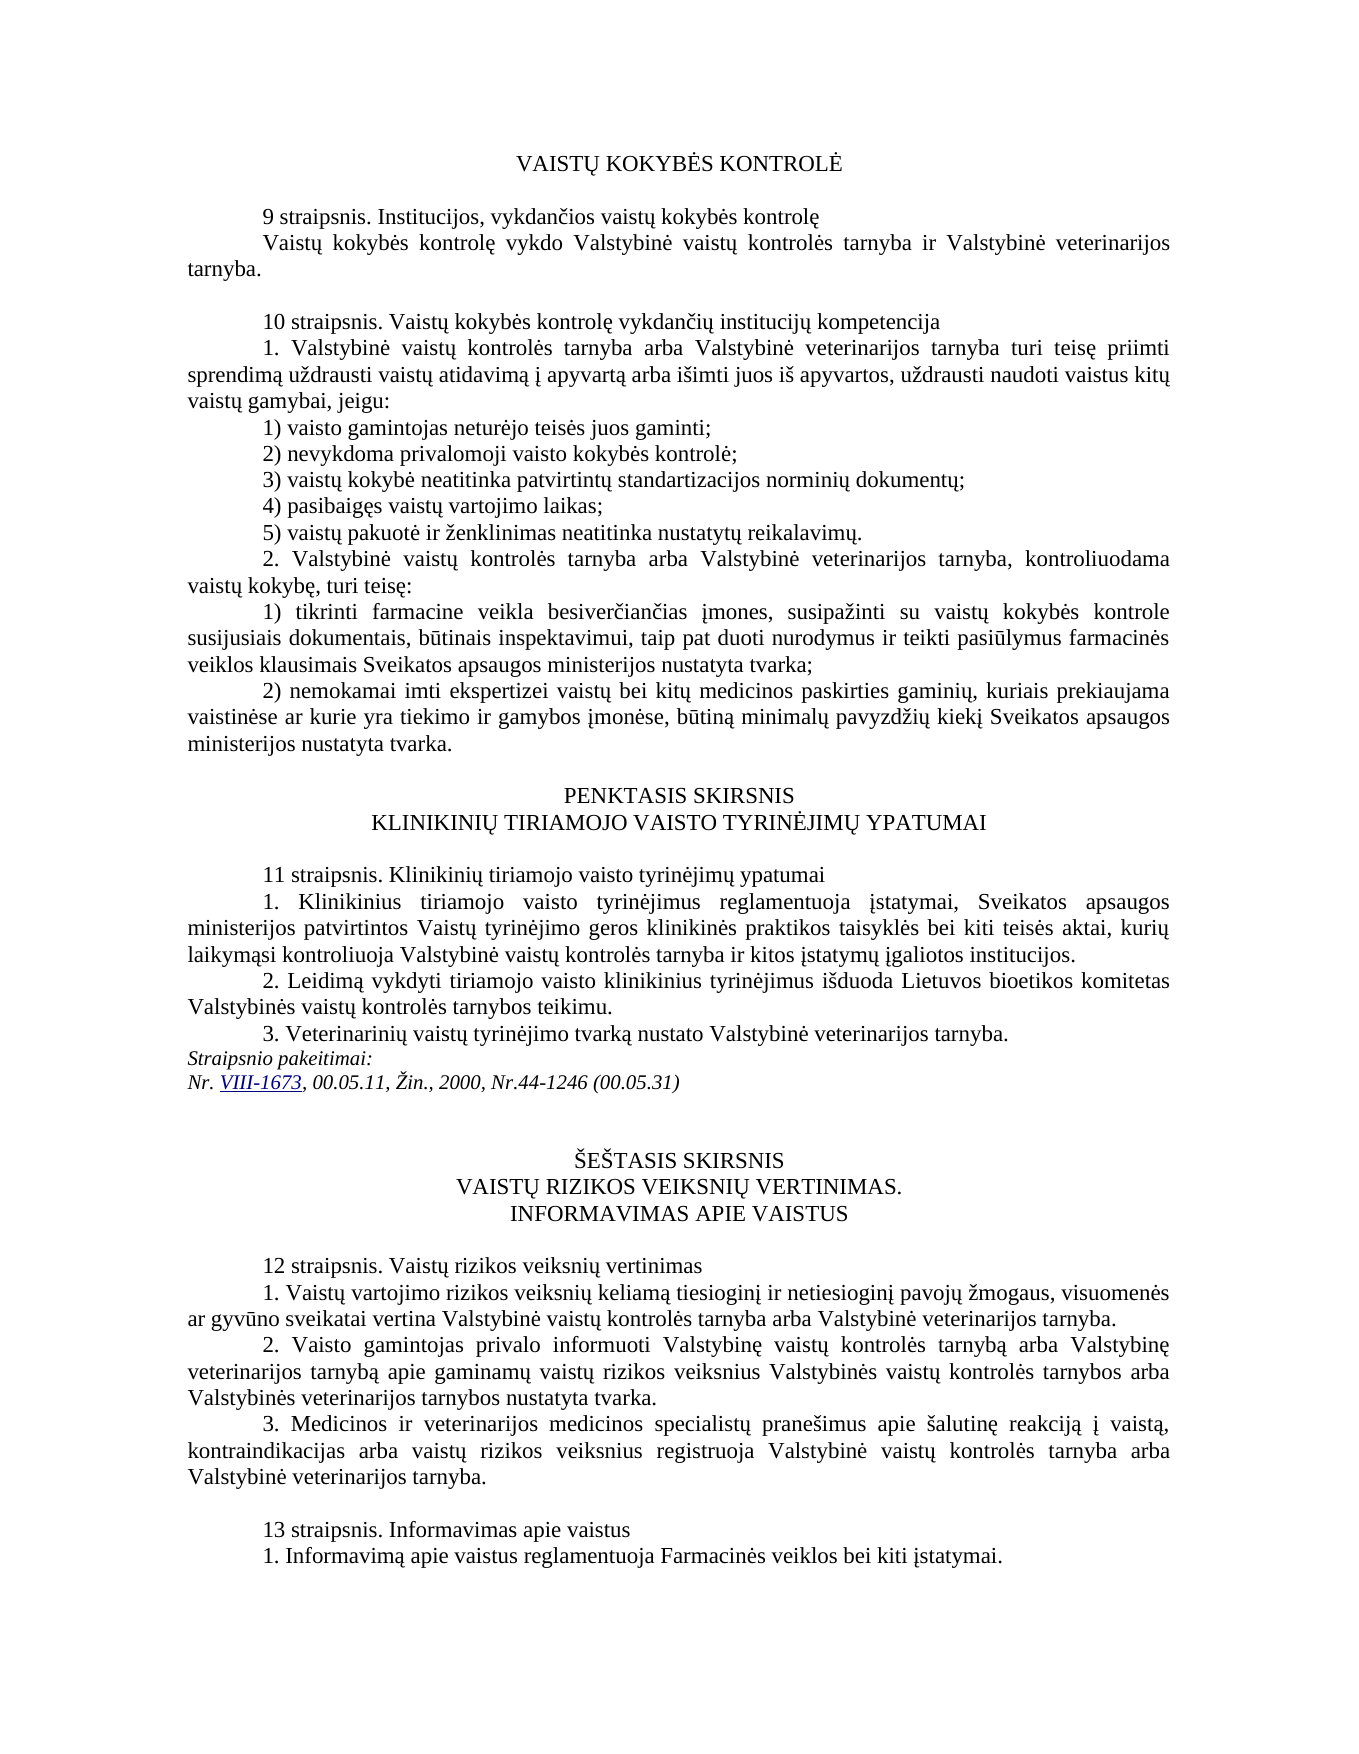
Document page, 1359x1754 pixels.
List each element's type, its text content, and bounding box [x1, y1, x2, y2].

text 3) vaistų kokybė neatitinka patvirtintų standartizacijos norminių dokumentų; [187, 466, 1171, 493]
text 2) nemokamai imti ekspertizei vaistų bei kitų medicinos paskirties gaminių, kuriais prekiaujama vaistinėse ar kurie yra tiekimo ir gamybos įmonėse, būtiną minimalų pavyzdžių kiekį Sveikatos apsaugos ministerijos nustatyta tvarka. [187, 677, 1171, 756]
text Nr. VIII-1673, 00.05.11, Žin., 2000, Nr.44-1246 (00.05.31) [187, 1070, 1171, 1094]
text 2. Vaisto gamintojas privalo informuoti Valstybinę vaistų kontrolės tarnybą arba Valstybinę veterinarijos tarnybą apie gaminamų vaistų rizikos veiksnius Valstybinės vaistų kontrolės tarnybos arba Valstybinės veterinarijos tarnybos nustatyta tvarka. [187, 1331, 1171, 1410]
text 1) tikrinti farmacine veikla besiverčiančias įmones, susipažinti su vaistų kokybės kontrole susijusiais dokumentais, būtinais inspektavimui, taip pat duoti nurodymus ir teikti pasiūlymus farmacinės veiklos klausimais Sveikatos apsaugos ministerijos nustatyta tvarka; [187, 598, 1171, 677]
text 1. Klinikinius tiriamojo vaisto tyrinėjimus reglamentuoja įstatymai, Sveikatos apsaugos ministerijos patvirtintos Vaistų tyrinėjimo geros klinikinės praktikos taisyklės bei kiti teisės aktai, kurių laikymąsi kontroliuoja Valstybinė vaistų kontrolės tarnyba ir kitos įstatymų įgaliotos institucijos. [187, 888, 1171, 967]
text 12 straipsnis. Vaistų rizikos veiksnių vertinimas [187, 1252, 1171, 1279]
text 1. Valstybinė vaistų kontrolės tarnyba arba Valstybinė veterinarijos tarnyba turi teisę priimti sprendimą uždrausti vaistų atidavimą į apyvartą arba išimti juos iš apyvartos, uždrausti naudoti vaistus kitų vaistų gamybai, jeigu: [187, 334, 1171, 413]
text 1) vaisto gamintojas neturėjo teisės juos gaminti; [187, 413, 1171, 440]
text VAISTŲ KOKYBĖS KONTROLĖ [187, 150, 1171, 176]
text 9 straipsnis. Institucijos, vykdančios vaistų kokybės kontrolę [187, 203, 1171, 229]
text 3. Medicinos ir veterinarijos medicinos specialistų pranešimus apie šalutinę reakciją į vaistą, kontraindikacijas arba vaistų rizikos veiksnius registruoja Valstybinė vaistų kontrolės tarnyba arba Valstybinė veterinarijos tarnyba. [187, 1410, 1171, 1489]
text 5) vaistų pakuotė ir ženklinimas neatitinka nustatytų reikalavimų. [187, 519, 1171, 545]
text KLINIKINIŲ TIRIAMOJO VAISTO TYRINĖJIMŲ YPATUMAI [187, 809, 1171, 835]
text 2) nevykdoma privalomoji vaisto kokybės kontrolė; [187, 440, 1171, 466]
text 10 straipsnis. Vaistų kokybės kontrolę vykdančių institucijų kompetencija [187, 308, 1171, 334]
text Straipsnio pakeitimai: [187, 1046, 1171, 1070]
text 1. Vaistų vartojimo rizikos veiksnių keliamą tiesioginį ir netiesioginį pavojų žmogaus, visuomenės ar gyvūno sveikatai vertina Valstybinė vaistų kontrolės tarnyba arba Valstybinė veterinarijos tarnyba. [187, 1279, 1171, 1331]
text 2. Leidimą vykdyti tiriamojo vaisto klinikinius tyrinėjimus išduoda Lietuvos bioetikos komitetas Valstybinės vaistų kontrolės tarnybos teikimu. [187, 967, 1171, 1020]
text 13 straipsnis. Informavimas apie vaistus [187, 1516, 1171, 1542]
text 11 straipsnis. Klinikinių tiriamojo vaisto tyrinėjimų ypatumai [187, 862, 1171, 888]
text 1. Informavimą apie vaistus reglamentuoja Farmacinės veiklos bei kiti įstatymai. [187, 1542, 1171, 1568]
text Vaistų kokybės kontrolę vykdo Valstybinė vaistų kontrolės tarnyba ir Valstybinė veterinarijos tarnyba. [187, 229, 1171, 282]
text 2. Valstybinė vaistų kontrolės tarnyba arba Valstybinė veterinarijos tarnyba, kontroliuodama vaistų kokybę, turi teisę: [187, 545, 1171, 598]
text INFORMAVIMAS APIE VAISTUS [187, 1199, 1171, 1226]
text 4) pasibaigęs vaistų vartojimo laikas; [187, 493, 1171, 519]
text ŠEŠTASIS SKIRSNIS [187, 1147, 1171, 1173]
text VAISTŲ RIZIKOS VEIKSNIŲ VERTINIMAS. [187, 1173, 1171, 1199]
text PENKTASIS SKIRSNIS [187, 782, 1171, 809]
text 3. Veterinarinių vaistų tyrinėjimo tvarką nustato Valstybinė veterinarijos tarnyba. [187, 1020, 1171, 1046]
